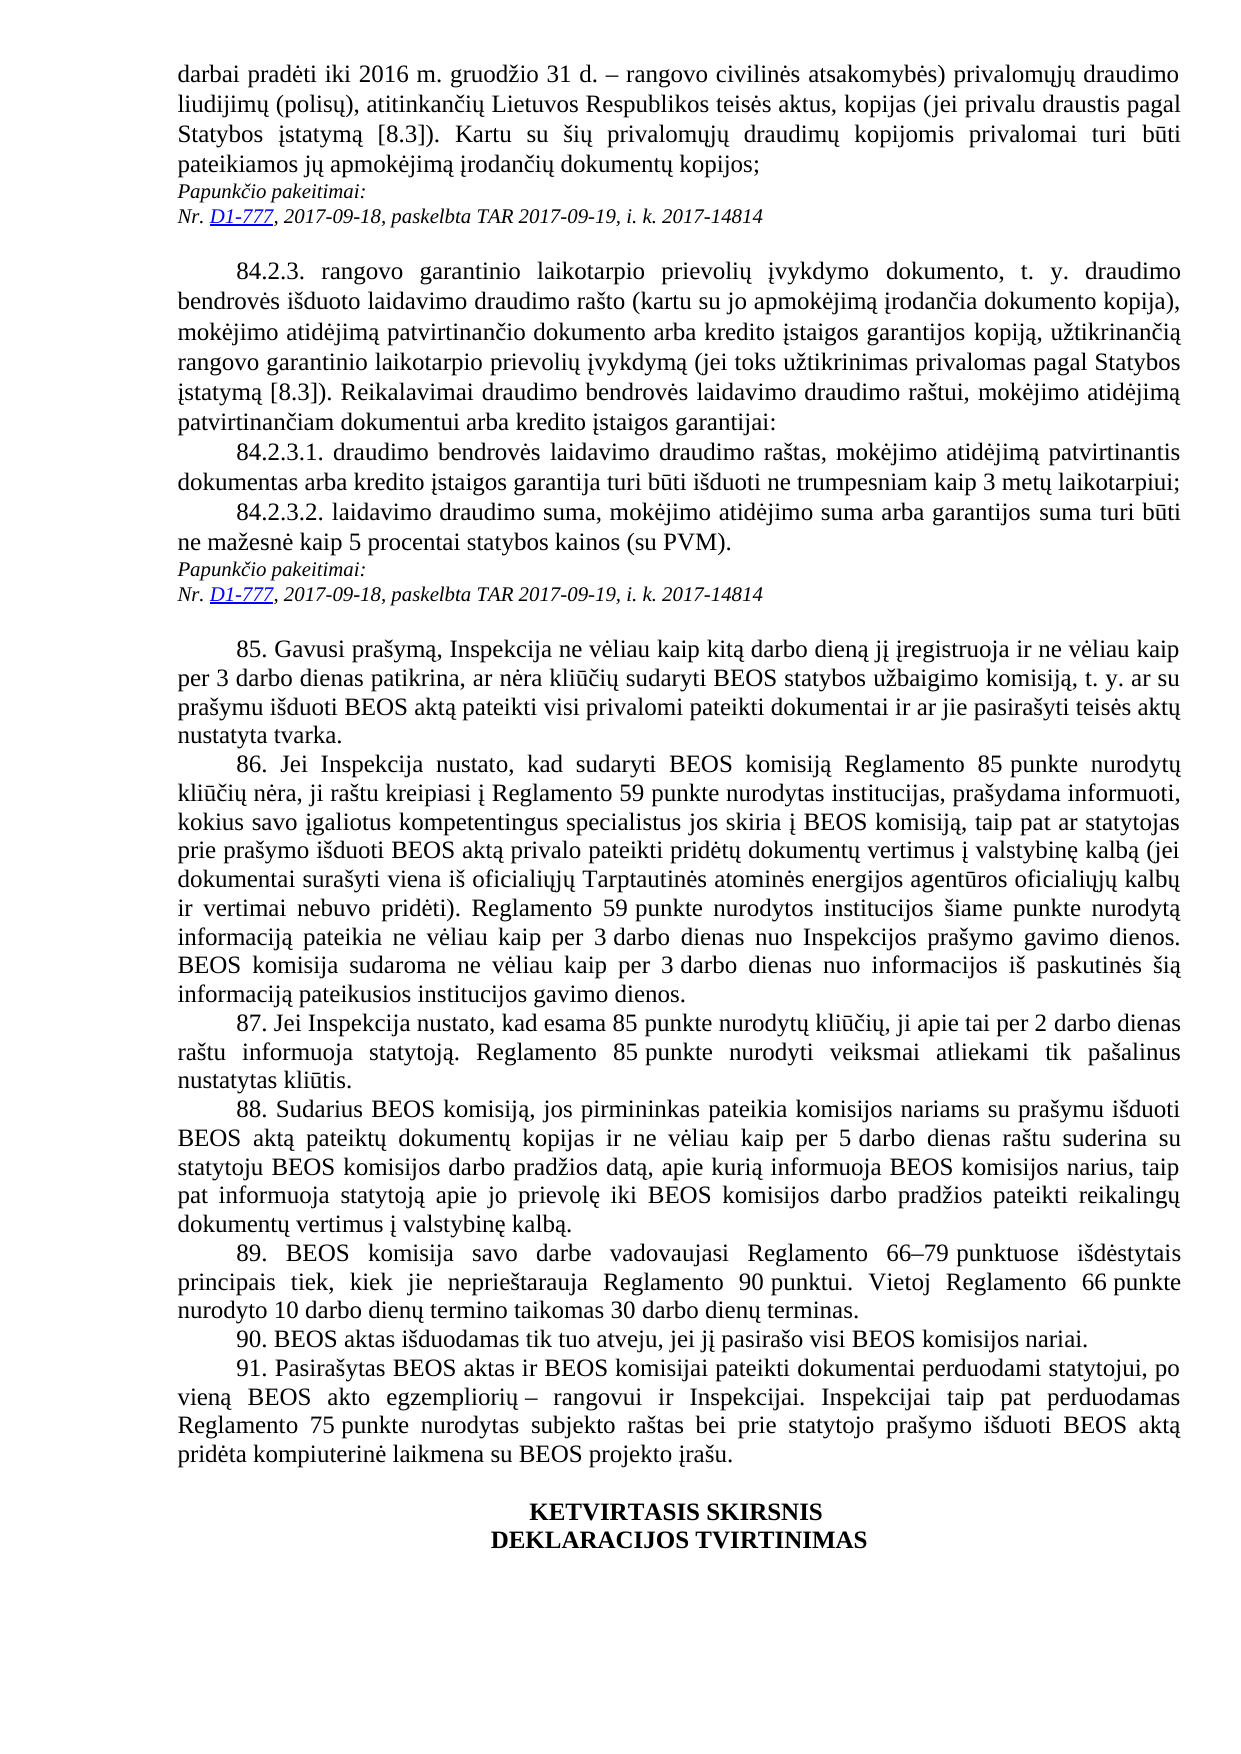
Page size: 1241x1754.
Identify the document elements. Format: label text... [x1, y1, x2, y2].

text 84.2.3.1. draudimo bendrovės laidavimo draudimo raštas, mokėjimo atidėjimą patvirtinantis dokumentas arba kredito įstaigos garantija turi būti išduoti ne trumpesniam kaip 3 metų laikotarpiui; [177, 437, 1181, 496]
text 84.2.3.2. laidavimo draudimo suma, mokėjimo atidėjimo suma arba garantijos suma turi būti ne mažesnė kaip 5 procentai statybos kainos (su PVM). [177, 497, 1181, 556]
text DEKLARACIJOS TVIRTINIMAS [177, 1526, 1181, 1554]
text 86. Jei Inspekcija nustato, kad sudaryti BEOS komisiją Reglamento 85 punkte nurodytų kliūčių nėra, ji raštu kreipiasi į Reglamento 59 punkte nurodytas institucijas, prašydama informuoti, kokius savo įgaliotus kompetentingus specialistus jos skiria į BEOS komisiją, taip pat ar statytojas prie prašymo išduoti BEOS aktą privalo pateikti pridėtų dokumentų vertimus į valstybinę kalbą (jei dokumentai surašyti viena iš oficialiųjų Tarptautinės atominės energijos agentūros oficialiųjų kalbų ir vertimai nebuvo pridėti). Reglamento 59 punkte nurodytos institucijos šiame punkte nurodytą informaciją pateikia ne vėliau kaip per 3 darbo dienas nuo Inspekcijos prašymo gavimo dienos. BEOS komisija sudaroma ne vėliau kaip per 3 darbo dienas nuo informacijos iš paskutinės šią informaciją pateikusios institucijos gavimo dienos. [177, 749, 1181, 1008]
text 89. BEOS komisija savo darbe vadovaujasi Reglamento 66–79 punktuose išdėstytais principais tiek, kiek jie neprieštarauja Reglamento 90 punktui. Vietoj Reglamento 66 punkte nurodyto 10 darbo dienų termino taikomas 30 darbo dienų terminas. [177, 1238, 1181, 1324]
text Nr. D1-777, 2017-09-18, paskelbta TAR 2017-09-19, i. k. 2017-14814 [177, 581, 1181, 606]
text 88. Sudarius BEOS komisiją, jos pirmininkas pateikia komisijos nariams su prašymu išduoti BEOS aktą pateiktų dokumentų kopijas ir ne vėliau kaip per 5 darbo dienas raštu suderina su statytoju BEOS komisijos darbo pradžios datą, apie kurią informuoja BEOS komisijos narius, taip pat informuoja statytoją apie jo prievolę iki BEOS komisijos darbo pradžios pateikti reikalingų dokumentų vertimus į valstybinę kalbą. [177, 1094, 1181, 1238]
text darbai pradėti iki 2016 m. gruodžio 31 d. – rangovo civilinės atsakomybės) privalomųjų draudimo liudijimų (polisų), atitinkančių Lietuvos Respublikos teisės aktus, kopijas (jei privalu draustis pagal Statybos įstatymą [8.3]). Kartu su šių privalomųjų draudimų kopijomis privalomai turi būti pateikiamos jų apmokėjimą įrodančių dokumentų kopijos; [177, 59, 1181, 178]
text 84.2.3. rangovo garantinio laikotarpio prievolių įvykdymo dokumento, t. y. draudimo bendrovės išduoto laidavimo draudimo rašto (kartu su jo apmokėjimą įrodančia dokumento kopija), mokėjimo atidėjimą patvirtinančio dokumento arba kredito įstaigos garantijos kopiją, užtikrinančią rangovo garantinio laikotarpio prievolių įvykdymą (jei toks užtikrinimas privalomas pagal Statybos įstatymą [8.3]). Reikalavimai draudimo bendrovės laidavimo draudimo raštui, mokėjimo atidėjimą patvirtinančiam dokumentui arba kredito įstaigos garantijai: [177, 256, 1181, 436]
text Nr. D1-777, 2017-09-18, paskelbta TAR 2017-09-19, i. k. 2017-14814 [177, 203, 1181, 228]
text KETVIRTASIS SKIRSNIS [177, 1497, 1181, 1526]
text 87. Jei Inspekcija nustato, kad esama 85 punkte nurodytų kliūčių, ji apie tai per 2 darbo dienas raštu informuoja statytoją. Reglamento 85 punkte nurodyti veiksmai atliekami tik pašalinus nustatytas kliūtis. [177, 1008, 1181, 1094]
text 85. Gavusi prašymą, Inspekcija ne vėliau kaip kitą darbo dieną jį įregistruoja ir ne vėliau kaip per 3 darbo dienas patikrina, ar nėra kliūčių sudaryti BEOS statybos užbaigimo komisiją, t. y. ar su prašymu išduoti BEOS aktą pateikti visi privalomi pateikti dokumentai ir ar jie pasirašyti teisės aktų nustatyta tvarka. [177, 634, 1181, 749]
text 90. BEOS aktas išduodamas tik tuo atveju, jei jį pasirašo visi BEOS komisijos nariai. [177, 1324, 1181, 1353]
text Papunkčio pakeitimai: [177, 557, 1181, 581]
text 91. Pasirašytas BEOS aktas ir BEOS komisijai pateikti dokumentai perduodami statytojui, po vieną BEOS akto egzempliorių – rangovui ir Inspekcijai. Inspekcijai taip pat perduodamas Reglamento 75 punkte nurodytas subjekto raštas bei prie statytojo prašymo išduoti BEOS aktą pridėta kompiuterinė laikmena su BEOS projekto įrašu. [177, 1353, 1181, 1468]
text Papunkčio pakeitimai: [177, 179, 1181, 203]
